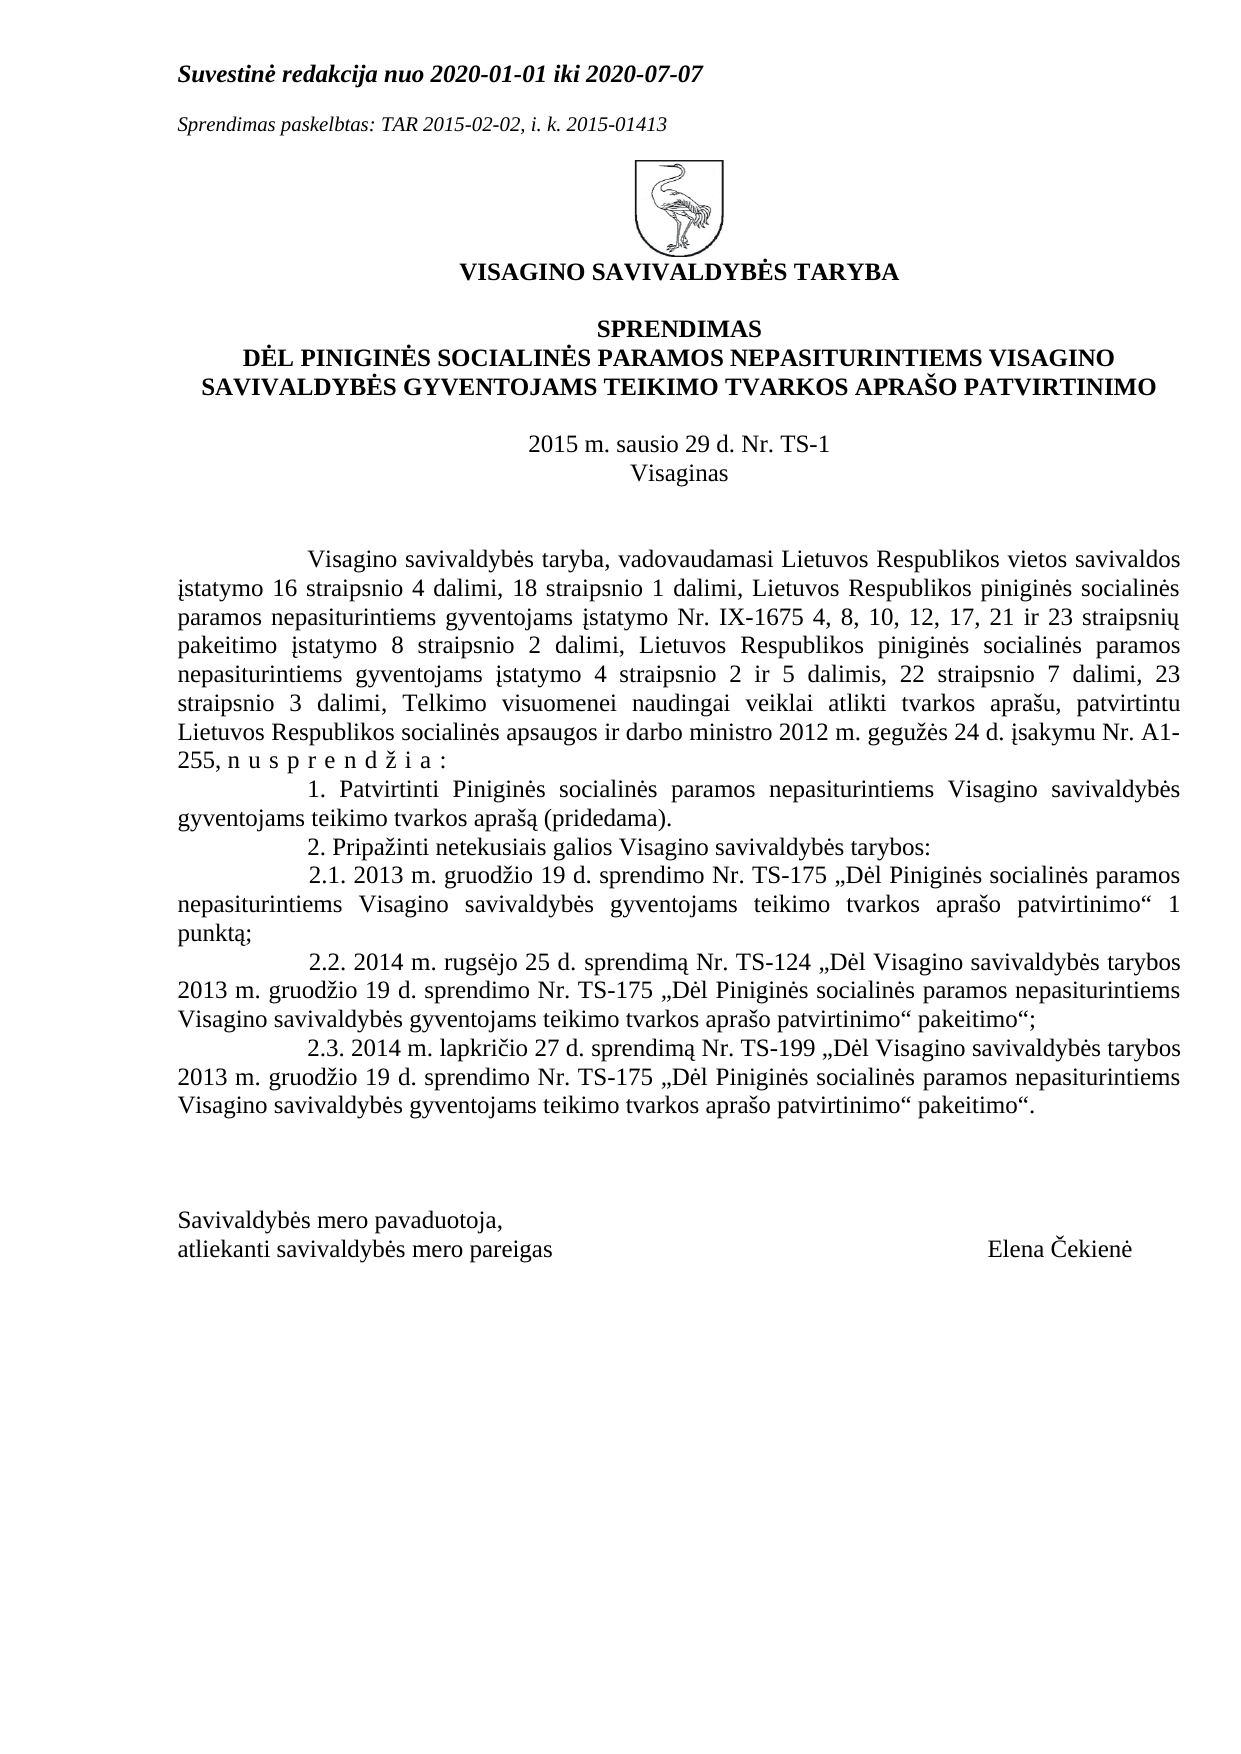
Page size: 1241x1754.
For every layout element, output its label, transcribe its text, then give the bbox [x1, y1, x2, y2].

text Suvestinė redakcija nuo 2020-01-01 iki 2020-07-07 [177, 59, 1181, 88]
text 2.2. 2014 m. rugsėjo 25 d. sprendimą Nr. TS-124 „Dėl Visagino savivaldybės tarybos 2013 m. gruodžio 19 d. sprendimo Nr. TS-175 „Dėl Piniginės socialinės paramos nepasiturintiems Visagino savivaldybės gyventojams teikimo tvarkos aprašo patvirtinimo“ pakeitimo“; [177, 947, 1181, 1033]
text atliekanti savivaldybės mero pareigas Elena Čekienė [177, 1234, 1181, 1263]
text Visagino savivaldybės taryba [177, 257, 1181, 286]
text 2.1. 2013 m. gruodžio 19 d. sprendimo Nr. TS-175 „Dėl Piniginės socialinės paramos nepasiturintiems Visagino savivaldybės gyventojams teikimo tvarkos aprašo patvirtinimo“ 1 punktą; [177, 861, 1181, 947]
text 1. Patvirtinti Piniginės socialinės paramos nepasiturintiems Visagino savivaldybės gyventojams teikimo tvarkos aprašą (pridedama). [177, 774, 1181, 832]
text 2015 m. sausio 29 d. Nr. TS-1 [177, 429, 1181, 458]
text 2.3. 2014 m. lapkričio 27 d. sprendimą Nr. TS-199 „Dėl Visagino savivaldybės tarybos 2013 m. gruodžio 19 d. sprendimo Nr. TS-175 „Dėl Piniginės socialinės paramos nepasiturintiems Visagino savivaldybės gyventojams teikimo tvarkos aprašo patvirtinimo“ pakeitimo“. [177, 1033, 1181, 1119]
text Savivaldybės mero pavaduotoja, [177, 1206, 1181, 1234]
text sprendimas [177, 314, 1181, 343]
text 2. Pripažinti netekusiais galios Visagino savivaldybės tarybos: [177, 832, 1181, 861]
text Visaginas [177, 458, 1181, 487]
text Sprendimas paskelbtas: TAR 2015-02-02, i. k. 2015-01413 [177, 112, 1181, 136]
text Visagino savivaldybės taryba, vadovaudamasi Lietuvos Respublikos vietos savivaldos įstatymo 16 straipsnio 4 dalimi, 18 straipsnio 1 dalimi, Lietuvos Respublikos piniginės socialinės paramos nepasiturintiems gyventojams įstatymo Nr. IX-1675 4, 8, 10, 12, 17, 21 ir 23 straipsnių pakeitimo įstatymo 8 straipsnio 2 dalimi, Lietuvos Respublikos piniginės socialinės paramos nepasiturintiems gyventojams įstatymo 4 straipsnio 2 ir 5 dalimis, 22 straipsnio 7 dalimi, 23 straipsnio 3 dalimi, Telkimo visuomenei naudingai veiklai atlikti tvarkos aprašu, patvirtintu Lietuvos Respublikos socialinės apsaugos ir darbo ministro 2012 m. gegužės 24 d. įsakymu Nr. A1-255, nusprendžia: [177, 544, 1181, 774]
text Dėl PINIGINĖS SOCIALINĖS PARAMOS NEPASITURINTIEMS VISAGINO SAVIVALDYBĖS GYVENTOJAMS TEIKIMO TVARKOS APRAŠO PATVIRTINIMO [177, 343, 1181, 401]
